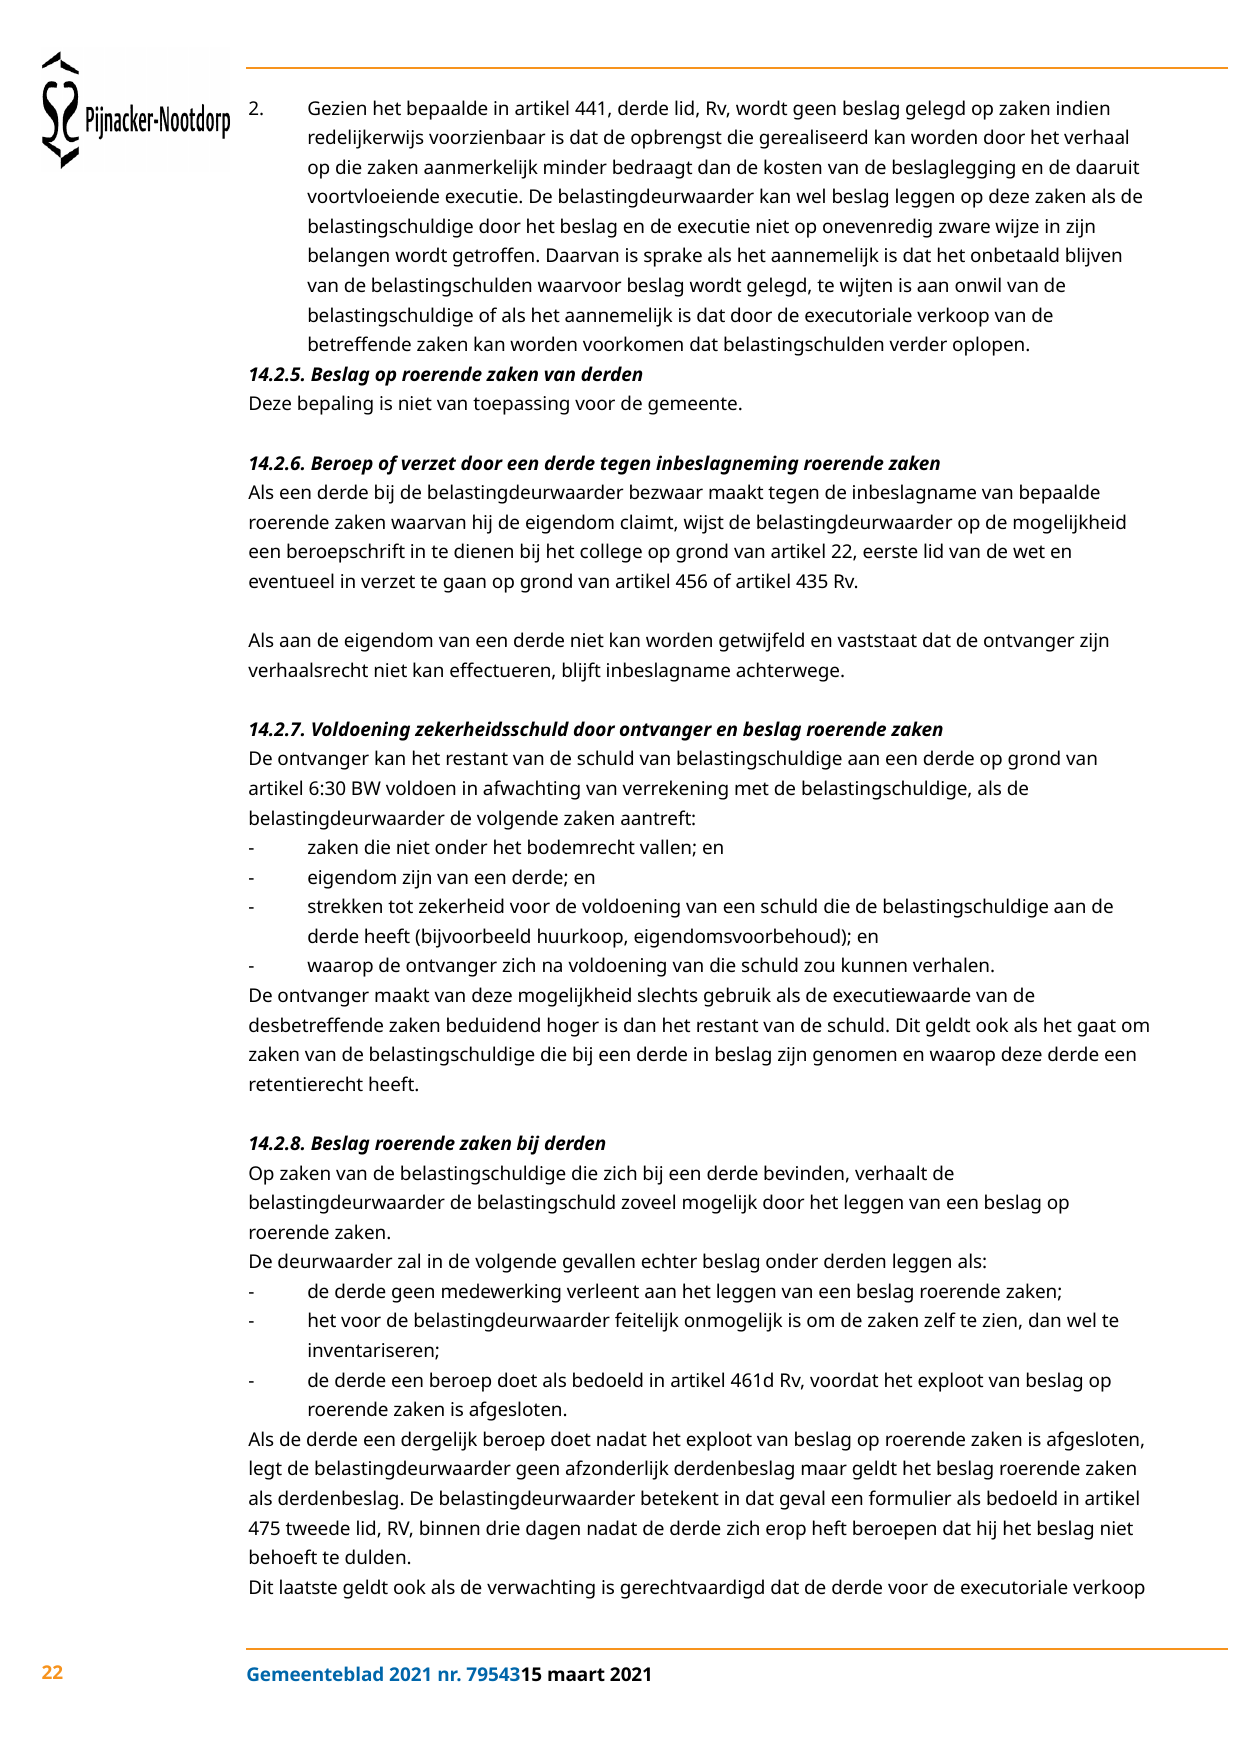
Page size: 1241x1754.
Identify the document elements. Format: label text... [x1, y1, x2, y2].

text 14.2.8. Beslag roerende zaken bij derden [248, 1130, 1152, 1156]
text 14.2.6. Beroep of verzet door een derde tegen inbeslagneming roerende zaken [248, 450, 1152, 476]
text Als een derde bij de belastingdeurwaarder bezwaar maakt tegen de inbeslagname van bepaalde roerende zaken waarvan hij de eigendom claimt, wijst de belastingdeurwaarder op de mogelijkheid een beroepschrift in te dienen bij het college op grond van artikel 22, eerste lid van de wet en eventueel in verzet te gaan op grond van artikel 456 of artikel 435 Rv. [248, 479, 1152, 594]
list de derde geen medewerking verleent aan het leggen van een beslag roerende zaken; [248, 1278, 1152, 1304]
text De deurwaarder zal in de volgende gevallen echter beslag onder derden leggen als: [248, 1248, 1152, 1274]
list Gezien het bepaalde in artikel 441, derde lid, Rv, wordt geen beslag gelegd op zaken indien redelijkerwijs voorzienbaar is dat de opbrengst die gerealiseerd kan worden door het verhaal op die zaken aanmerkelijk minder bedraagt dan de kosten van de beslaglegging en de daaruit voortvloeiende executie. De belastingdeurwaarder kan wel beslag leggen op deze zaken als de belastingschuldige door het beslag en de executie niet op onevenredig zware wijze in zijn belangen wordt getroffen. Daarvan is sprake als het aannemelijk is dat het onbetaald blijven van de belastingschulden waarvoor beslag wordt gelegd, te wijten is aan onwil van de belastingschuldige of als het aannemelijk is dat door de executoriale verkoop van de betreffende zaken kan worden voorkomen dat belastingschulden verder oplopen. [248, 95, 1152, 357]
list waarop de ontvanger zich na voldoening van die schuld zou kunnen verhalen. [248, 953, 1152, 978]
text 14.2.5. Beslag op roerende zaken van derden [248, 361, 1152, 387]
picture [41, 47, 231, 172]
text 14.2.7. Voldoening zekerheidsschuld door ontvanger en beslag roerende zaken [248, 716, 1152, 742]
text De ontvanger maakt van deze mogelijkheid slechts gebruik als de executiewaarde van de desbetreffende zaken beduidend hoger is dan het restant van de schuld. Dit geldt ook als het gaat om zaken van de belastingschuldige die bij een derde in beslag zijn genomen en waarop deze derde een retentierecht heeft. [248, 982, 1152, 1097]
text Dit laatste geldt ook als de verwachting is gerechtvaardigd dat de derde voor de executoriale verkoop [248, 1574, 1152, 1600]
text De ontvanger kan het restant van de schuld van belastingschuldige aan een derde op grond van artikel 6:30 BW voldoen in afwachting van verrekening met de belastingschuldige, als de belastingdeurwaarder de volgende zaken aantreft: [248, 746, 1152, 831]
text Op zaken van de belastingschuldige die zich bij een derde bevinden, verhaalt de belastingdeurwaarder de belastingschuld zoveel mogelijk door het leggen van een beslag op roerende zaken. [248, 1160, 1152, 1245]
list de derde een beroep doet als bedoeld in artikel 461d Rv, voordat het exploot van beslag op roerende zaken is afgesloten. [248, 1367, 1152, 1422]
list eigendom zijn van een derde; en [248, 864, 1152, 890]
list strekken tot zekerheid voor de voldoening van een schuld die de belastingschuldige aan de derde heeft (bijvoorbeeld huurkoop, eigendomsvoorbehoud); en [248, 893, 1152, 949]
text Als aan de eigendom van een derde niet kan worden getwijfeld en vaststaat dat de ontvanger zijn verhaalsrecht niet kan effectueren, blijft inbeslagname achterwege. [248, 627, 1152, 683]
list het voor de belastingdeurwaarder feitelijk onmogelijk is om de zaken zelf te zien, dan wel te inventariseren; [248, 1308, 1152, 1363]
list zaken die niet onder het bodemrecht vallen; en [248, 834, 1152, 860]
text Als de derde een dergelijk beroep doet nadat het exploot van beslag op roerende zaken is afgesloten, legt de belastingdeurwaarder geen afzonderlijk derdenbeslag maar geldt het beslag roerende zaken als derdenbeslag. De belastingdeurwaarder betekent in dat geval een formulier als bedoeld in artikel 475 tweede lid, RV, binnen drie dagen nadat de derde zich erop heft beroepen dat hij het beslag niet behoeft te dulden. [248, 1426, 1152, 1570]
text Deze bepaling is niet van toepassing voor de gemeente. [248, 391, 1152, 416]
